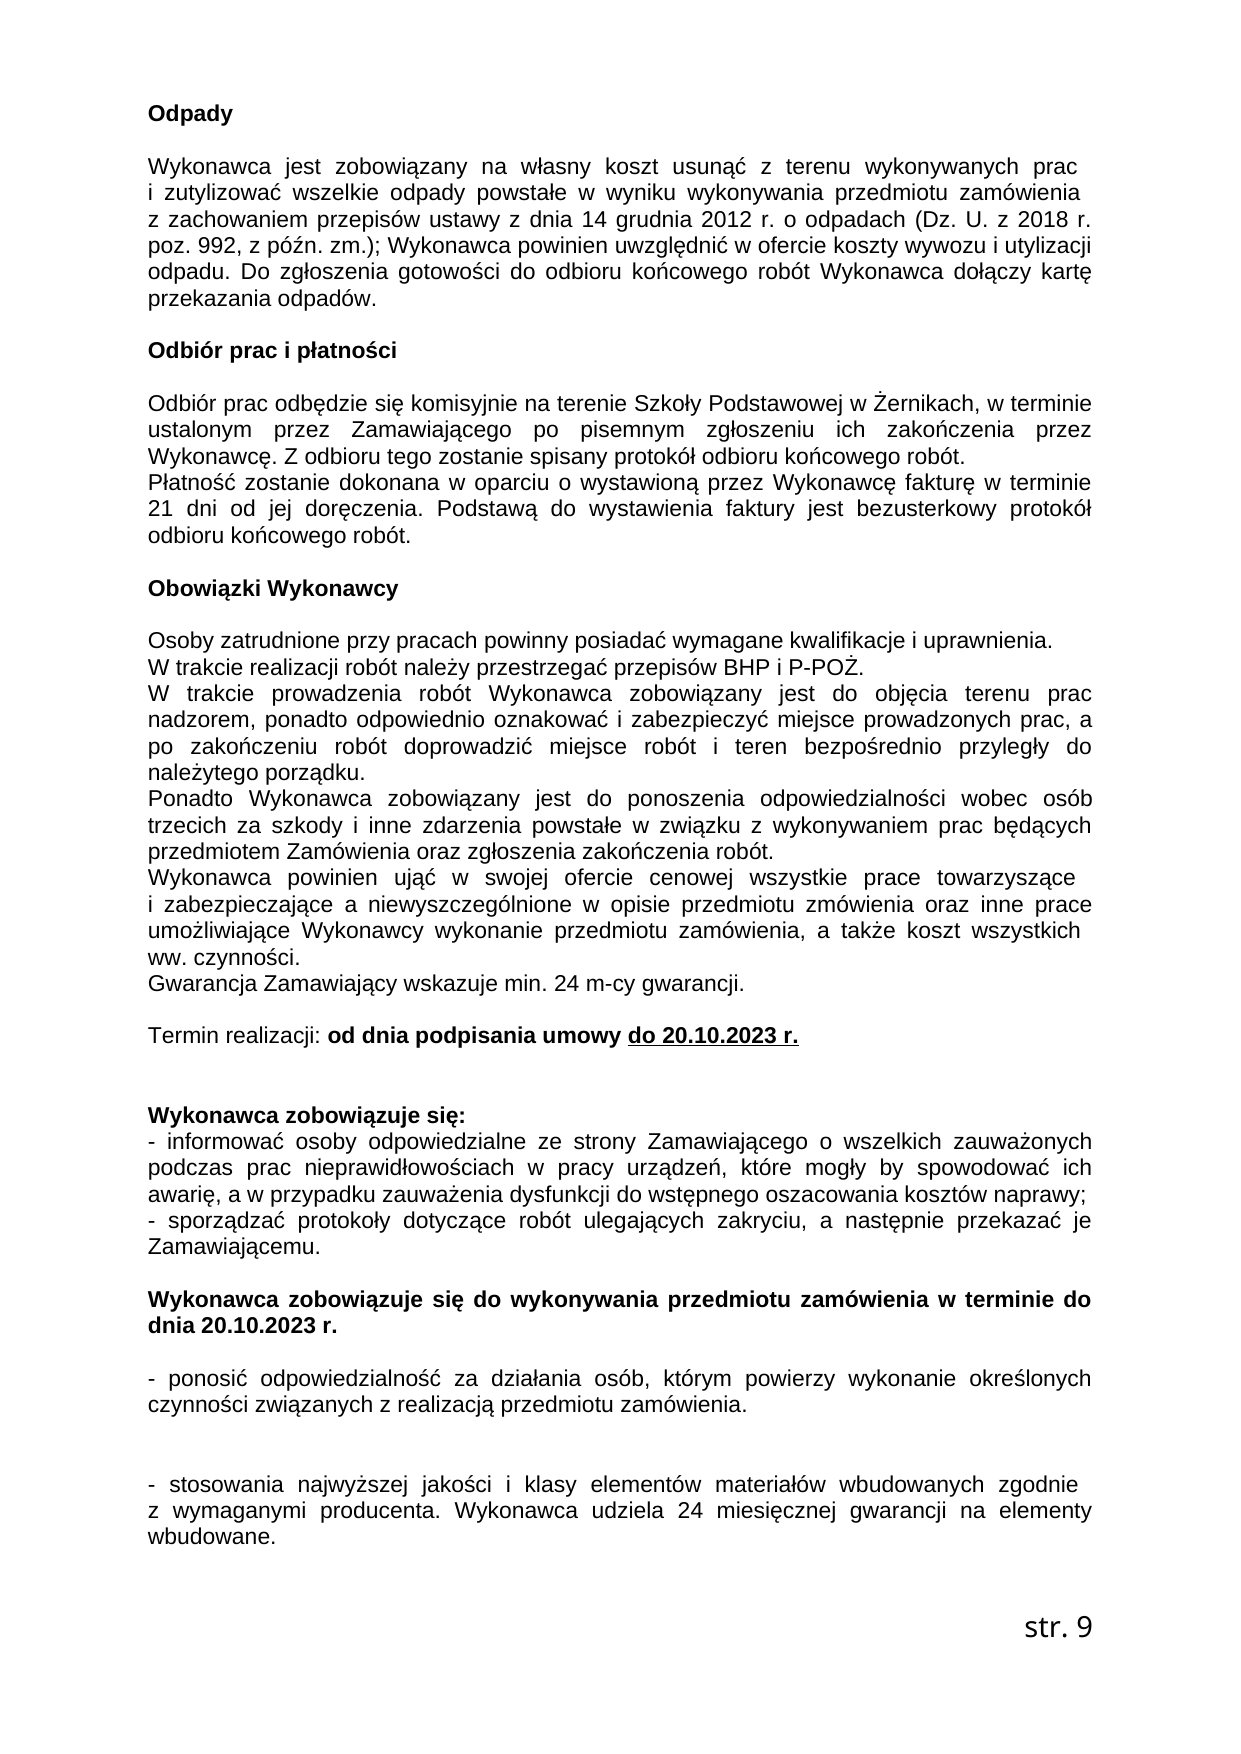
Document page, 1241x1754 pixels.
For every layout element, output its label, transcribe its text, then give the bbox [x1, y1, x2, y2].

text Odbiór prac i płatności [148, 337, 1093, 364]
text - sporządzać protokoły dotyczące robót ulegających zakryciu, a następnie przekazać je Zamawiającemu. [148, 1207, 1093, 1260]
text Wykonawca zobowiązuje się do wykonywania przedmiotu zamówienia w terminie do dnia 20.10.2023 r. [148, 1286, 1093, 1339]
text Odpady [148, 100, 1093, 126]
text Ponadto Wykonawca zobowiązany jest do ponoszenia odpowiedzialności wobec osób trzecich za szkody i inne zdarzenia powstałe w związku z wykonywaniem prac będących przedmiotem Zamówienia oraz zgłoszenia zakończenia robót. [148, 785, 1093, 864]
text Obowiązki Wykonawcy [148, 574, 1093, 601]
text Wykonawca zobowiązuje się: [148, 1102, 1093, 1128]
text Płatność zostanie dokonana w oparciu o wystawioną przez Wykonawcę fakturę w terminie 21 dni od jej doręczenia. Podstawą do wystawienia faktury jest bezusterkowy protokół odbioru końcowego robót. [148, 469, 1093, 548]
text Odbiór prac odbędzie się komisyjnie na terenie Szkoły Podstawowej w Żernikach, w terminie ustalonym przez Zamawiającego po pisemnym zgłoszeniu ich zakończenia przez Wykonawcę. Z odbioru tego zostanie spisany protokół odbioru końcowego robót. [148, 390, 1093, 469]
text - informować osoby odpowiedzialne ze strony Zamawiającego o wszelkich zauważonych podczas prac nieprawidłowościach w pracy urządzeń, które mogły by spowodować ich awarię, a w przypadku zauważenia dysfunkcji do wstępnego oszacowania kosztów naprawy; [148, 1128, 1093, 1207]
text W trakcie prowadzenia robót Wykonawca zobowiązany jest do objęcia terenu prac nadzorem, ponadto odpowiednio oznakować i zabezpieczyć miejsce prowadzonych prac, a po zakończeniu robót doprowadzić miejsce robót i teren bezpośrednio przyległy do należytego porządku. [148, 680, 1093, 785]
text - stosowania najwyższej jakości i klasy elementów materiałów wbudowanych zgodnie z wymaganymi producenta. Wykonawca udziela 24 miesięcznej gwarancji na elementy wbudowane. [148, 1471, 1093, 1549]
text Osoby zatrudnione przy pracach powinny posiadać wymagane kwalifikacje i uprawnienia. [148, 627, 1093, 653]
text Wykonawca jest zobowiązany na własny koszt usunąć z terenu wykonywanych prac i zutylizować wszelkie odpady powstałe w wyniku wykonywania przedmiotu zamówienia z zachowaniem przepisów ustawy z dnia 14 grudnia 2012 r. o odpadach (Dz. U. z 2018 r. poz. 992, z późn. zm.); Wykonawca powinien uwzględnić w ofercie koszty wywozu i utylizacji odpadu. Do zgłoszenia gotowości do odbioru końcowego robót Wykonawca dołączy kartę przekazania odpadów. [148, 153, 1093, 311]
text - ponosić odpowiedzialność za działania osób, którym powierzy wykonanie określonych czynności związanych z realizacją przedmiotu zamówienia. [148, 1365, 1093, 1418]
text Gwarancja Zamawiający wskazuje min. 24 m-cy gwarancji. [148, 970, 1093, 996]
text Wykonawca powinien ująć w swojej ofercie cenowej wszystkie prace towarzyszące i zabezpieczające a niewyszczególnione w opisie przedmiotu zmówienia oraz inne prace umożliwiające Wykonawcy wykonanie przedmiotu zamówienia, a także koszt wszystkich ww. czynności. [148, 864, 1093, 970]
text Termin realizacji: od dnia podpisania umowy do 20.10.2023 r. [148, 1022, 1093, 1049]
text W trakcie realizacji robót należy przestrzegać przepisów BHP i P-POŻ. [148, 653, 1093, 680]
